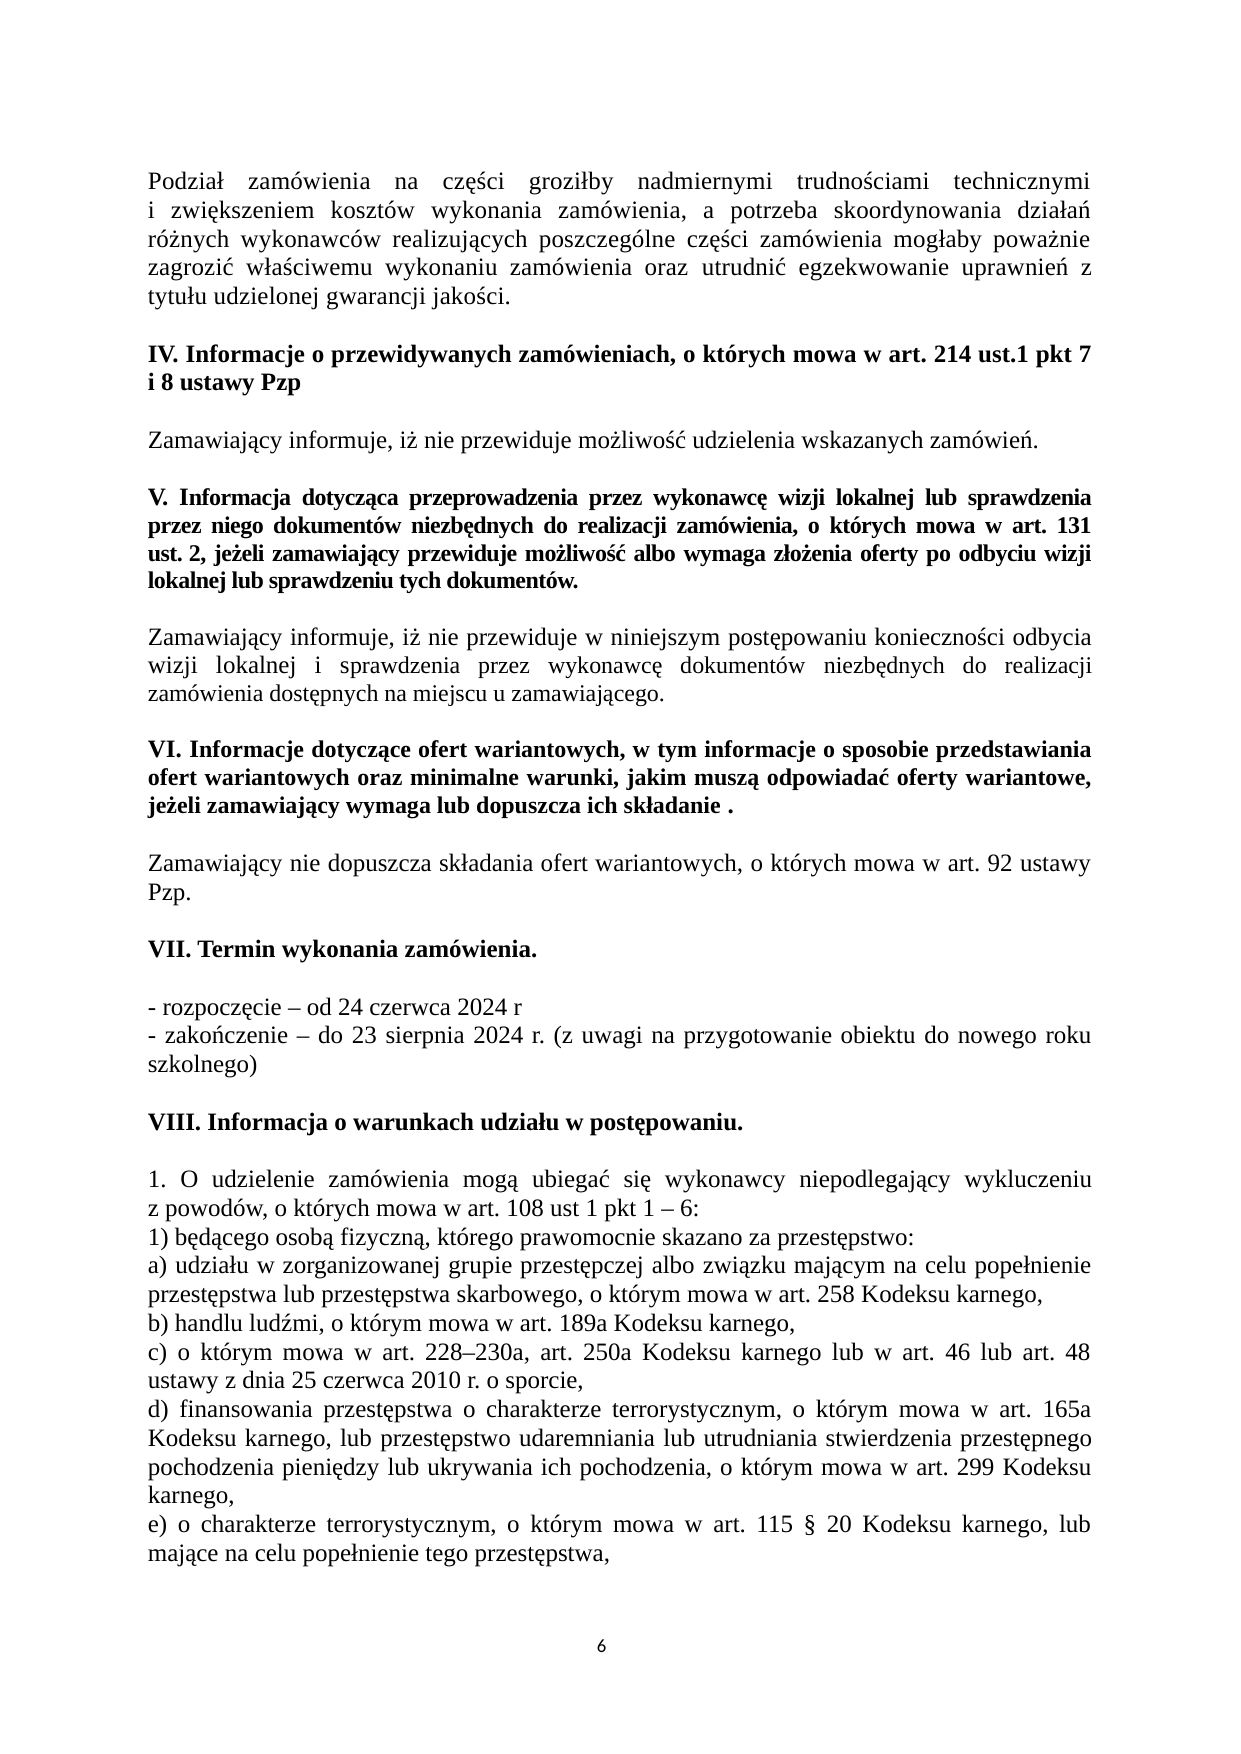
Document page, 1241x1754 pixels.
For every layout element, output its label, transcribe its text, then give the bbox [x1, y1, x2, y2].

text - zakończenie – do 23 sierpnia 2024 r. (z uwagi na przygotowanie obiektu do nowego roku szkolnego) [148, 1021, 1093, 1078]
text c) o którym mowa w art. 228–230a, art. 250a Kodeksu karnego lub w art. 46 lub art. 48 ustawy z dnia 25 czerwca 2010 r. o sporcie, [148, 1337, 1093, 1394]
text IV. Informacje o przewidywanych zamówieniach, o których mowa w art. 214 ust.1 pkt 7 i 8 ustawy Pzp [148, 339, 1093, 396]
text a) udziału w zorganizowanej grupie przestępczej albo związku mającym na celu popełnienie przestępstwa lub przestępstwa skarbowego, o którym mowa w art. 258 Kodeksu karnego, [148, 1251, 1093, 1308]
text V. Informacja dotycząca przeprowadzenia przez wykonawcę wizji lokalnej lub sprawdzenia przez niego dokumentów niezbędnych do realizacji zamówienia, o których mowa w art. 131 ust. 2, jeżeli zamawiający przewiduje możliwość albo wymaga złożenia oferty po odbyciu wizji lokalnej lub sprawdzeniu tych dokumentów. [148, 482, 1093, 594]
text e) o charakterze terrorystycznym, o którym mowa w art. 115 § 20 Kodeksu karnego, lub mające na celu popełnienie tego przestępstwa, [148, 1509, 1093, 1567]
text VII. Termin wykonania zamówienia. [148, 934, 1093, 963]
text Zamawiający informuje, iż nie przewiduje możliwość udzielenia wskazanych zamówień. [148, 425, 1093, 454]
text 1. O udzielenie zamówienia mogą ubiegać się wykonawcy niepodlegający wykluczeniu z powodów, o których mowa w art. 108 ust 1 pkt 1 – 6: [148, 1164, 1093, 1222]
text 1) będącego osobą fizyczną, którego prawomocnie skazano za przestępstwo: [148, 1222, 1093, 1251]
text Zamawiający informuje, iż nie przewiduje w niniejszym postępowaniu konieczności odbycia wizji lokalnej i sprawdzenia przez wykonawcę dokumentów niezbędnych do realizacji zamówienia dostępnych na miejscu u zamawiającego. [148, 622, 1093, 707]
text VI. Informacje dotyczące ofert wariantowych, w tym informacje o sposobie przedstawiania ofert wariantowych oraz minimalne warunki, jakim muszą odpowiadać oferty wariantowe, jeżeli zamawiający wymaga lub dopuszcza ich składanie . [148, 734, 1093, 819]
text VIII. Informacja o warunkach udziału w postępowaniu. [148, 1107, 1093, 1136]
text Podział zamówienia na części groziłby nadmiernymi trudnościami technicznymi i zwiększeniem kosztów wykonania zamówienia, a potrzeba skoordynowania działań różnych wykonawców realizujących poszczególne części zamówienia mogłaby poważnie zagrozić właściwemu wykonaniu zamówienia oraz utrudnić egzekwowanie uprawnień z tytułu udzielonej gwarancji jakości. [148, 166, 1093, 310]
text b) handlu ludźmi, o którym mowa w art. 189a Kodeksu karnego, [148, 1308, 1093, 1337]
text Zamawiający nie dopuszcza składania ofert wariantowych, o których mowa w art. 92 ustawy Pzp. [148, 848, 1093, 906]
text d) finansowania przestępstwa o charakterze terrorystycznym, o którym mowa w art. 165a Kodeksu karnego, lub przestępstwo udaremniania lub utrudniania stwierdzenia przestępnego pochodzenia pieniędzy lub ukrywania ich pochodzenia, o którym mowa w art. 299 Kodeksu karnego, [148, 1394, 1093, 1509]
text - rozpoczęcie – od 24 czerwca 2024 r [148, 992, 1093, 1021]
